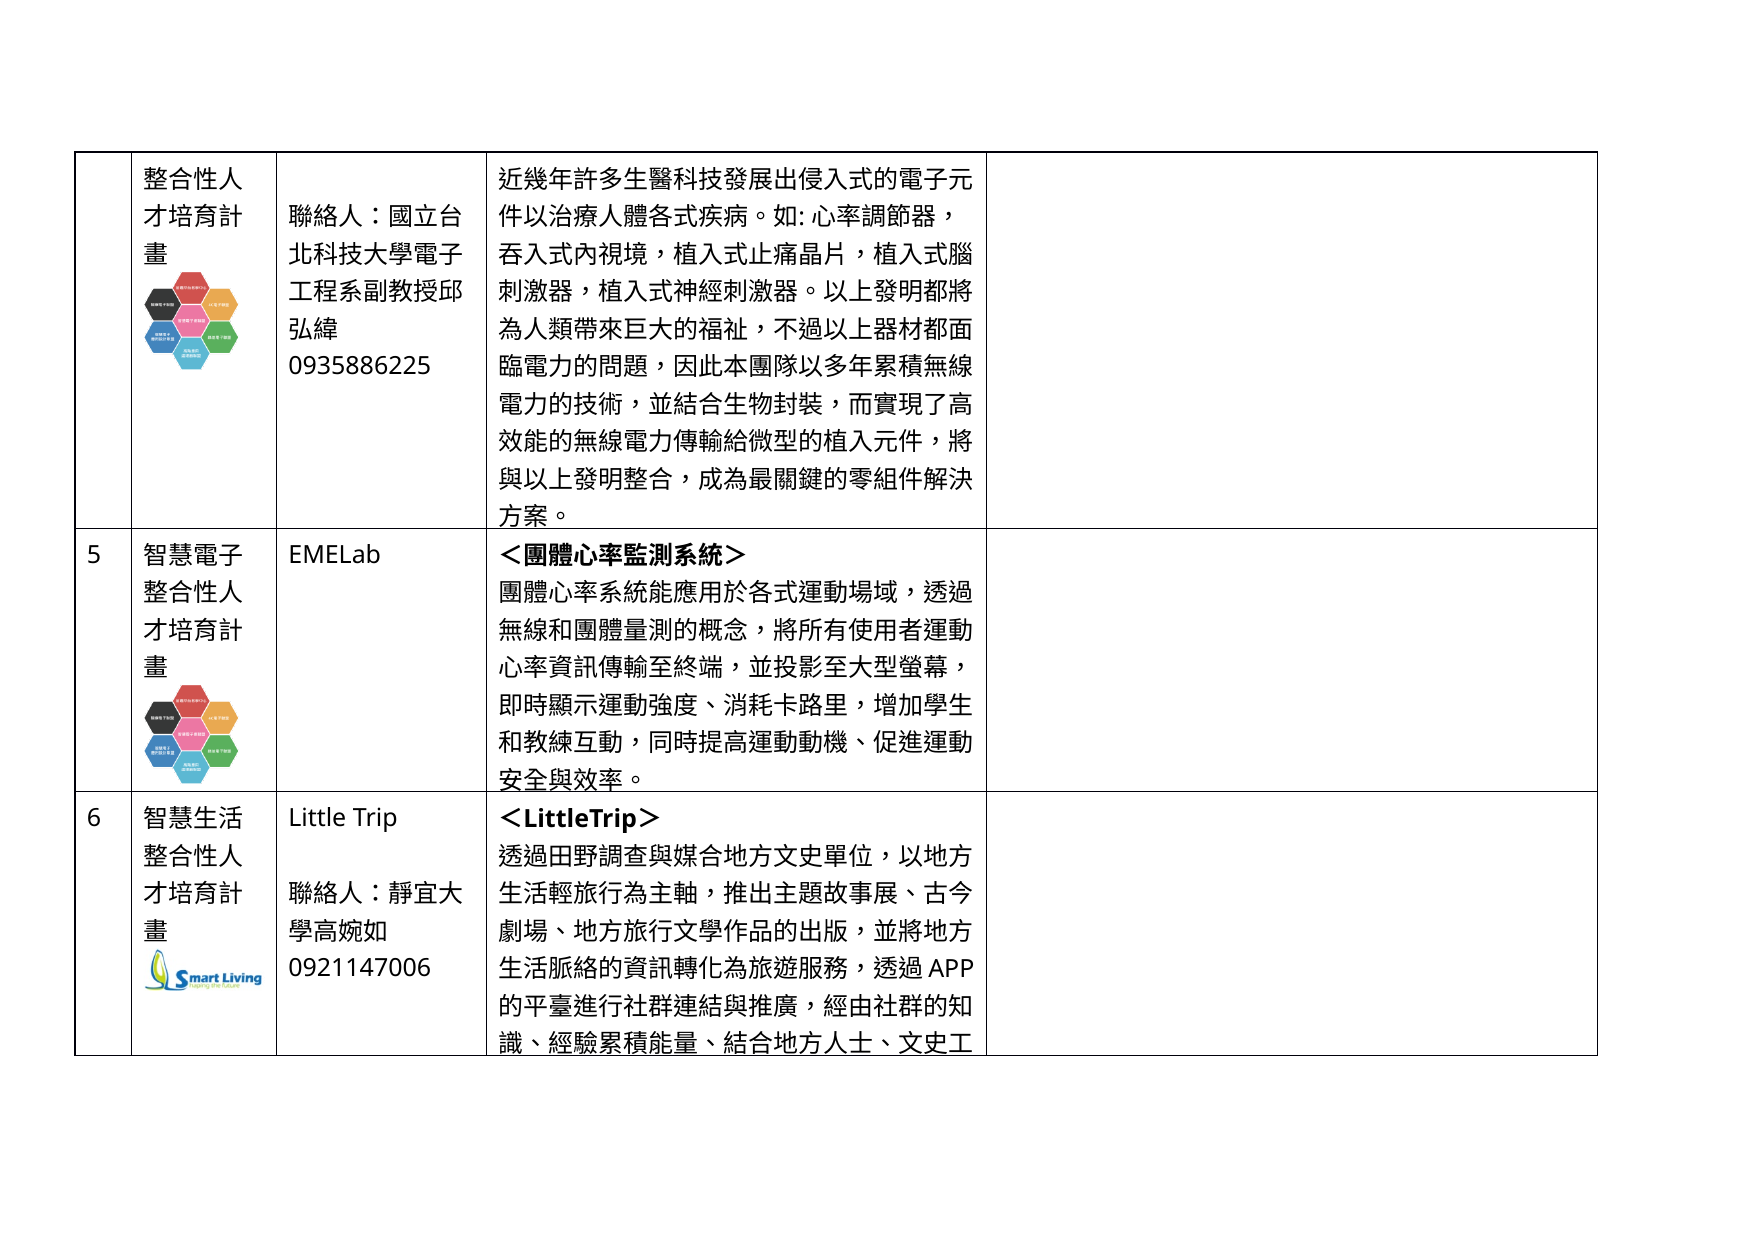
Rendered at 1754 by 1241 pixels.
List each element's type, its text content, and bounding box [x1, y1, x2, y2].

table_cell [987, 153, 1597, 527]
table_cell [76, 153, 131, 527]
picture [143, 684, 239, 784]
table_cell 聯絡人：國立台北科技大學電子工程系副教授邱弘緯0935886225 [277, 153, 486, 527]
table_cell ＜團體心率監測系統＞ 團體心率系統能應用於各式運動場域，透過無線和團體量測的概念，將所有使用者運動心率資訊傳輸至終端，並投影至大型螢幕，即時顯示運動強度、消耗卡路里，增加學生和教練互動，同時提高運動動機、促進運動安全與效率。 [487, 529, 986, 791]
table_cell EMELab [277, 529, 486, 791]
picture [143, 948, 265, 991]
table_cell [987, 529, 1597, 791]
table_cell Little Trip 聯絡人：靜宜大學高婉如0921147006 [277, 792, 486, 1054]
table_cell 5 [76, 529, 131, 791]
table_cell ＜LittleTrip＞ 透過田野調查與媒合地方文史單位，以地方生活輕旅行為主軸，推出主題故事展、古今劇場、地方旅行文學作品的出版，並將地方生活脈絡的資訊轉化為旅遊服務，透過APP的平臺進行社群連結與推廣，經由社群的知識、經驗累積能量、結合地方人士、文史工 [487, 792, 986, 1054]
picture [143, 271, 239, 370]
table_cell 整合性人才培育計畫 [132, 153, 276, 527]
table_cell [987, 792, 1597, 1054]
table_cell 智慧生活整合性人才培育計畫 [132, 792, 276, 1054]
table_cell 智慧電子整合性人才培育計畫 [132, 529, 276, 791]
table_cell 6 [76, 792, 131, 1054]
table_cell 近幾年許多生醫科技發展出侵入式的電子元件以治療人體各式疾病。如: 心率調節器，吞入式內視境，植入式止痛晶片，植入式腦刺激器，植入式神經刺激器。以上發明都將為人類帶來巨大的福祉，不過以上器材都面臨電力的問題，因此本團隊以多年累積無線電力的技術，並結合生物封裝，而實現了高效能的無線電力傳輸給微型的植入元件，將與以上發明整合，成為最關鍵的零組件解決方案。 [487, 153, 986, 527]
